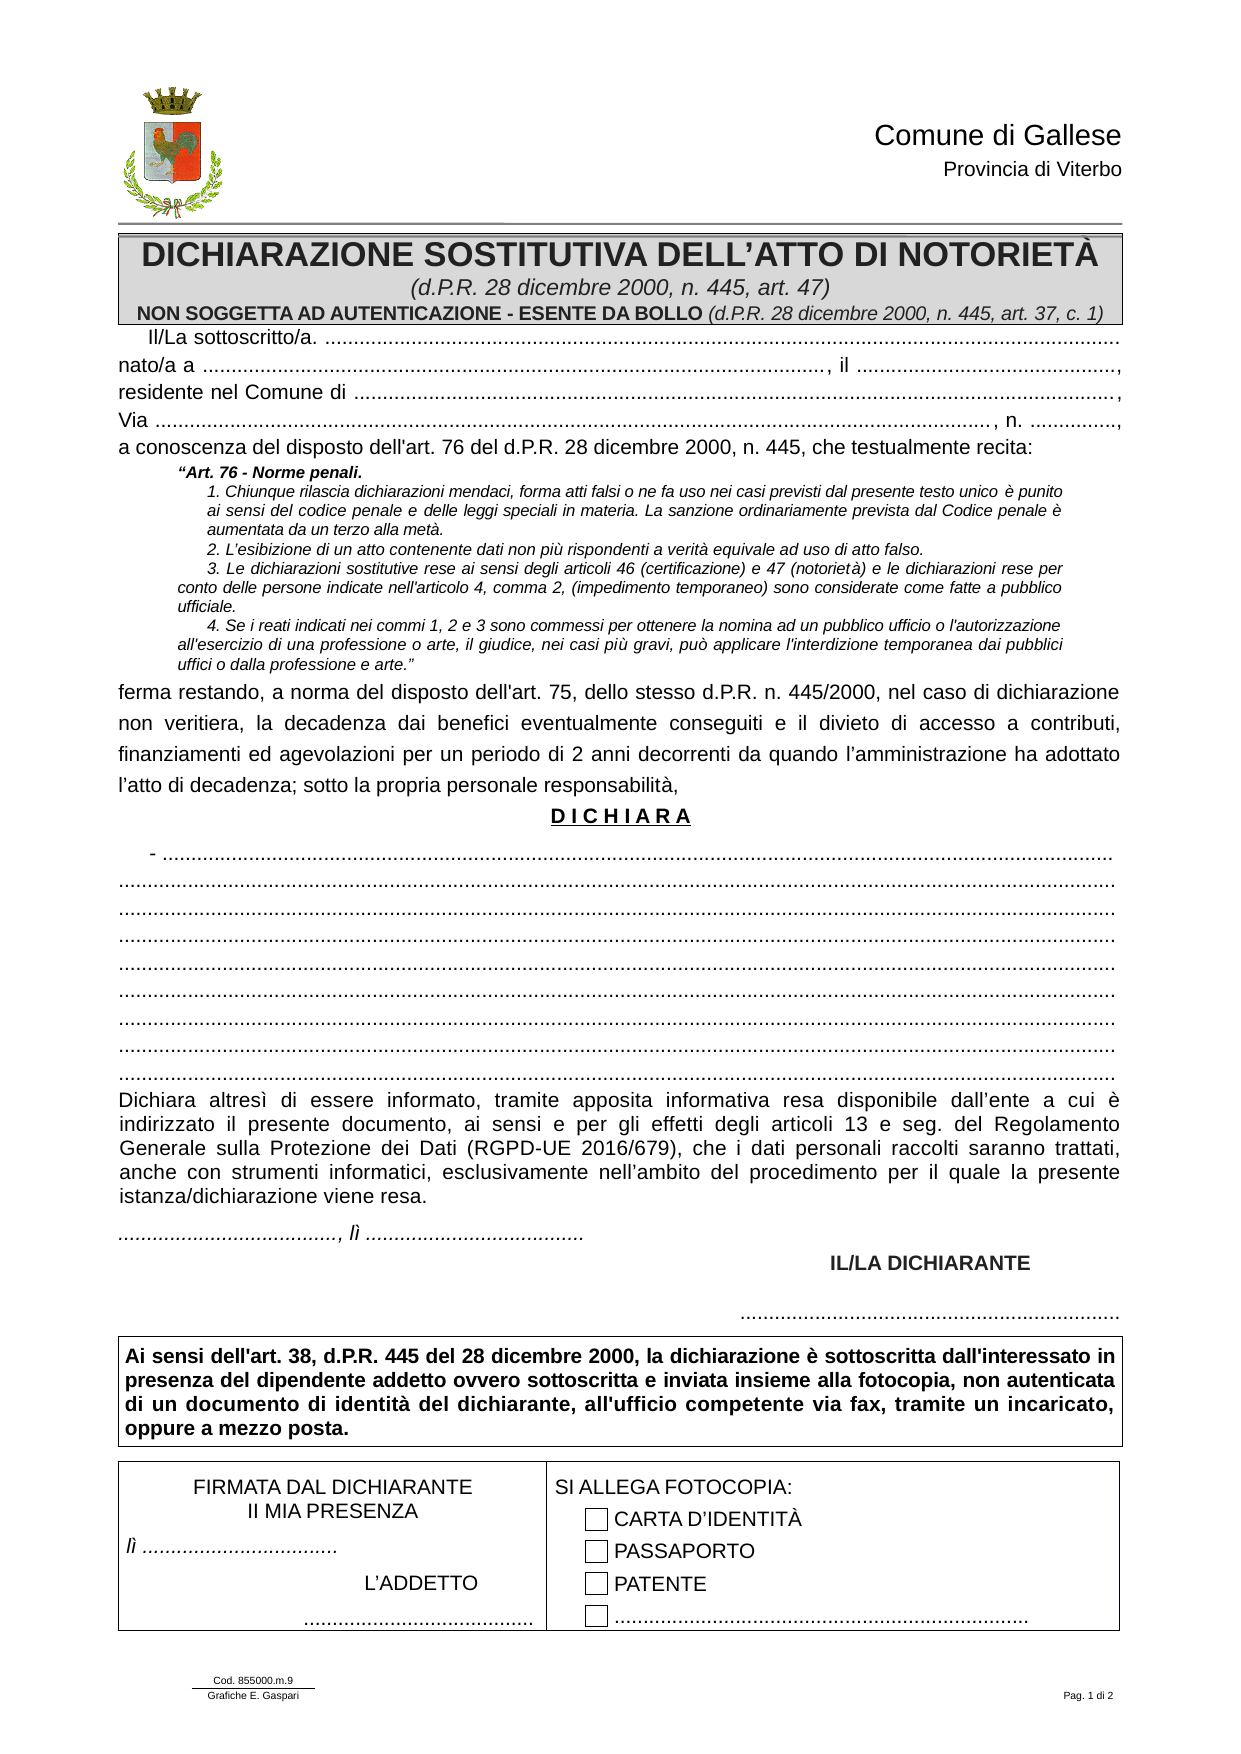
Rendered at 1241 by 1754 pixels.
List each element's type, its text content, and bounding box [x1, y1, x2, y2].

text ............................................................................................................................................................................. [118, 951, 1122, 975]
text ............................................................................................................................................................................. [118, 896, 1122, 920]
text ............................................................................................................................................................................. [118, 1006, 1122, 1030]
text ferma restando, a norma del disposto dell'art. 75, dello stesso d.P.R. n. 445/2000, nel caso di dichiarazione non veritiera, la decadenza dai benefici eventualmente conseguiti e il divieto di accesso a contributi, finanziamenti ed agevolazioni per un periodo di 2 anni decorrenti da quando l’amministrazione ha adottato l’atto di decadenza; sotto la propria personale responsabilità, [118, 680, 1122, 797]
text 1. Chiunque rilascia dichiarazioni mendaci, forma atti falsi o ne fa uso nei casi previsti dal presente testo unico è punito ai sensi del codice penale e delle leggi speciali in materia. La sanzione ordinariamente prevista dal Codice penale è aumentata da un terzo alla metà. [207, 482, 1063, 539]
text .................................................................. [738, 1300, 1122, 1324]
text Comune di Gallese [224, 118, 1122, 152]
text ......................................, lì ...................................... [118, 1221, 1122, 1244]
text ............................................................................................................................................................................. [118, 1033, 1122, 1057]
text ............................................................................................................................................................................. [118, 1061, 1122, 1085]
text “Art. 76 - Norme penali. [177, 463, 1063, 482]
text Provincia di Viterbo [224, 157, 1122, 181]
text ............................................................................................................................................................................. [118, 923, 1122, 947]
text Il/La sottoscritto/a. .......................................................................................................................................... nato/a a ............................................................................................................, il ............................................., residente nel Comune di ...................................................................................................................................., Via ................................................................................................................................................., n. ..............., a conoscenza del disposto dell'art. 76 del d.P.R. 28 dicembre 2000, n. 445, che testualmente recita: [118, 325, 1122, 459]
text 4. Se i reati indicati nei commi 1, 2 e 3 sono commessi per ottenere la nomina ad un pubblico ufficio o l'autorizzazione all'esercizio di una professione o arte, il giudice, nei casi più gravi, può applicare l'interdizione temporanea dai pubblici uffici o dalla professione e arte.” [177, 616, 1063, 673]
text 2. L’esibizione di un atto contenente dati non più rispondenti a verità equivale ad uso di atto falso. [177, 539, 1063, 558]
table_header SI ALLEGA FOTOCOPIA: CARTA D’IDENTITÀ PASSAPORTO PATENTE ........................................................................ [547, 1462, 1119, 1630]
text - ..................................................................................................................................................................... [149, 841, 1122, 865]
picture [122, 87, 224, 219]
text Dichiara altresì di essere informato, tramite apposita informativa resa disponibile dall’ente a cui è indirizzato il presente documento, ai sensi e per gli effetti degli articoli 13 e seg. del Regolamento Generale sulla Protezione dei Dati (RGPD-UE 2016/679), che i dati personali raccolti saranno trattati, anche con strumenti informatici, esclusivamente nell’ambito del procedimento per il quale la presente istanza/dichiarazione viene resa. [118, 1088, 1122, 1208]
table_header Ai sensi dell'art. 38, d.P.R. 445 del 28 dicembre 2000, la dichiarazione è sottoscritta dall'interessato in presenza del dipendente addetto ovvero sottoscritta e inviata insieme alla fotocopia, non autenticata di un documento di identità del dichiarante, all'ufficio competente via fax, tramite un incaricato, oppure a mezzo posta. [119, 1337, 1122, 1446]
text IL/LA DICHIARANTE [738, 1251, 1122, 1275]
text D I C H I A R A [119, 804, 1122, 828]
text 3. Le dichiarazioni sostitutive rese ai sensi degli articoli 46 (certificazione) e 47 (notorietà) e le dichiarazioni rese per conto delle persone indicate nell'articolo 4, comma 2, (impedimento temporaneo) sono considerate come fatte a pubblico ufficiale. [177, 558, 1063, 616]
text ............................................................................................................................................................................. [118, 868, 1122, 892]
text ............................................................................................................................................................................. [118, 978, 1122, 1002]
table_header FIRMATA DAL DICHIARANTE II MIA PRESENZA lì .................................. L’ADDETTO ........................................ [119, 1462, 546, 1630]
table_header DICHIARAZIONE SOSTITUTIVA DELL’ATTO DI NOTORIETÀ (d.P.R. 28 dicembre 2000, n. 445, art. 47) NON SOGGETTA AD AUTENTICAZIONE - ESENTE DA BOLLO (d.P.R. 28 dicembre 2000, n. 445, art. 37, c. 1) [119, 238, 1122, 324]
